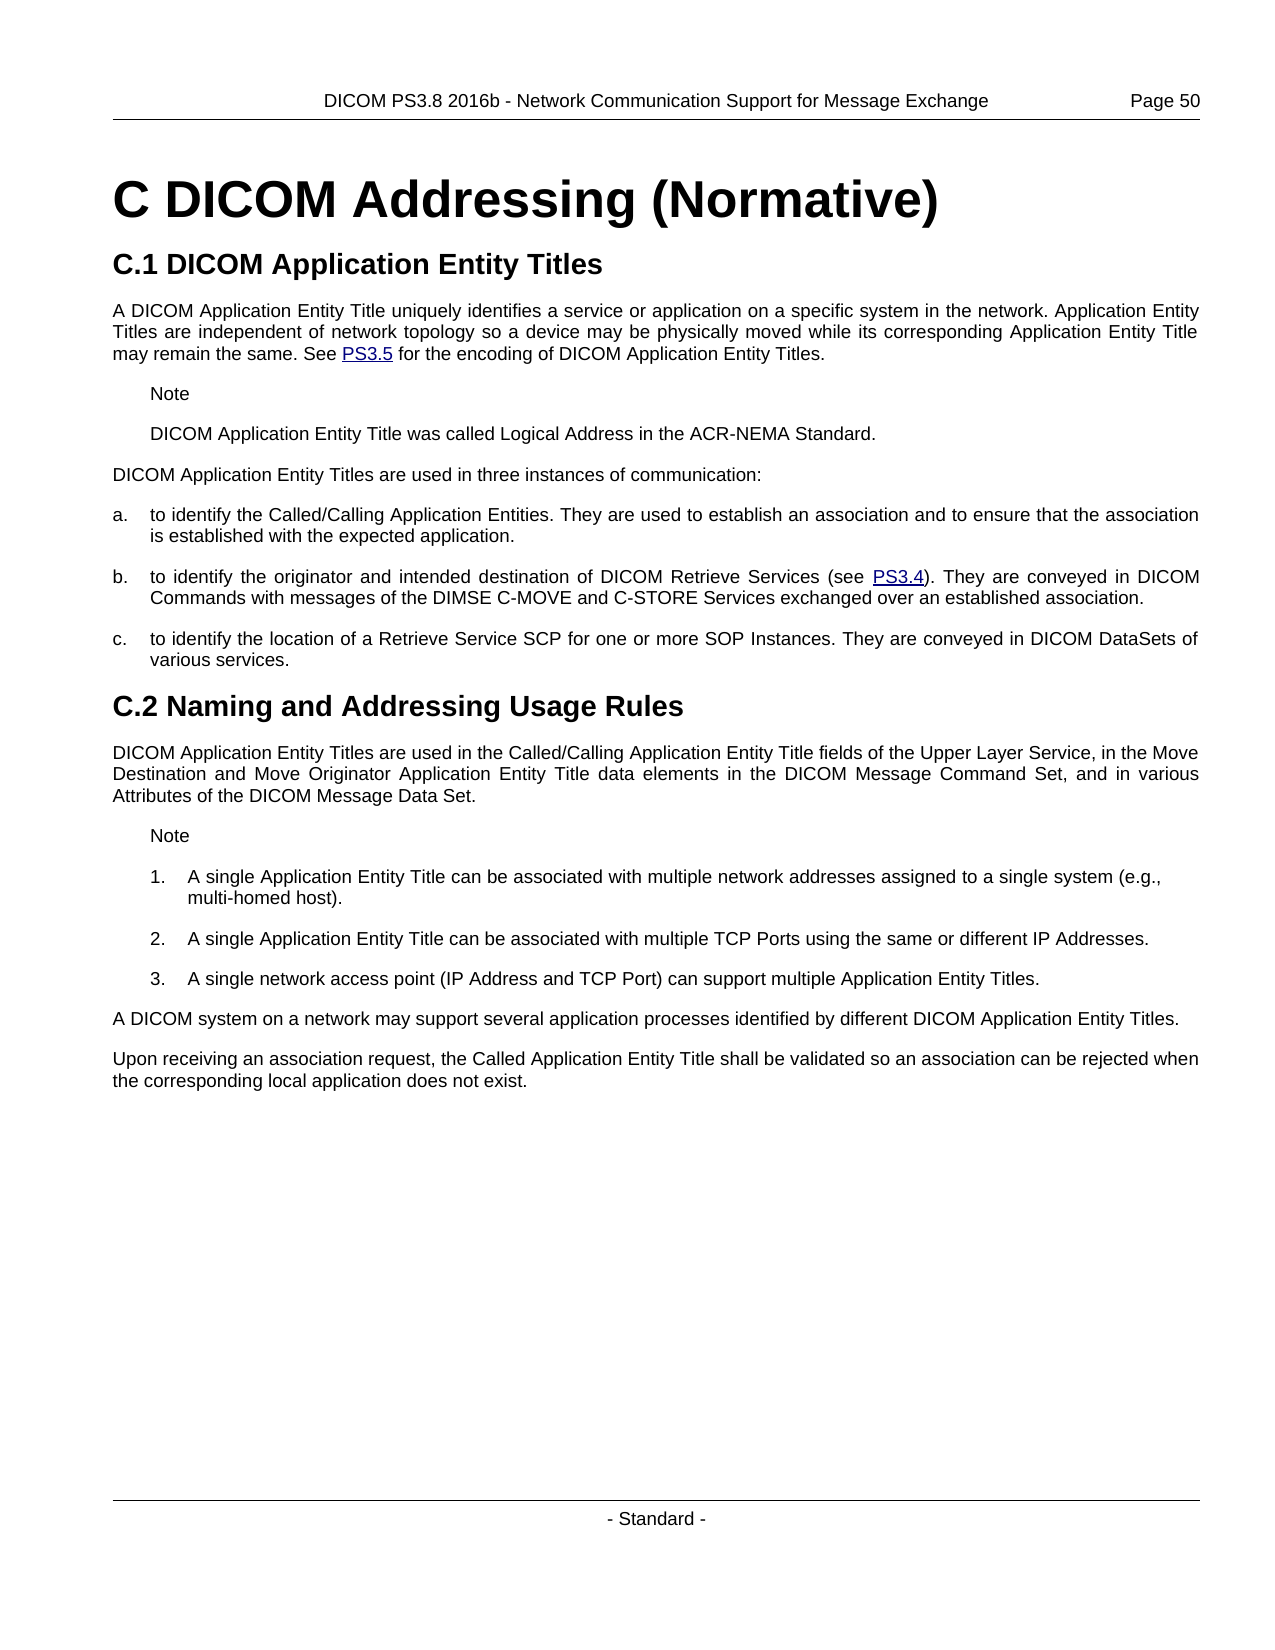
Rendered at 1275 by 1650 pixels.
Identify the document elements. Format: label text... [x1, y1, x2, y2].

text C.1 DICOM Application Entity Titles [112, 247, 1200, 281]
list to identify the location of a Retrieve Service SCP for one or more SOP Instances. They are conveyed in DICOM DataSets of various services. [112, 627, 1200, 671]
text DICOM Application Entity Title was called Logical Address in the ACR-NEMA Standard. [150, 423, 1162, 445]
text DICOM Application Entity Titles are used in the Called/Calling Application Entity Title fields of the Upper Layer Service, in the Move Destination and Move Originator Application Entity Title data elements in the DICOM Message Command Set, and in various Attributes of the DICOM Message Data Set. [112, 742, 1200, 806]
list A single Application Entity Title can be associated with multiple TCP Ports using the same or different IP Addresses. [150, 927, 1162, 949]
text A DICOM system on a network may support several application processes identified by different DICOM Application Entity Titles. [112, 1008, 1200, 1029]
text Note [150, 825, 1162, 847]
text A DICOM Application Entity Title uniquely identifies a service or application on a specific system in the network. Application Entity Titles are independent of network topology so a device may be physically moved while its corresponding Application Entity Title may remain the same. See PS3.5 for the encoding of DICOM Application Entity Titles. [112, 299, 1200, 364]
text Note [150, 383, 1162, 404]
list to identify the Called/Calling Application Entities. They are used to establish an association and to ensure that the association is established with the expected application. [112, 504, 1200, 547]
text C.2 Naming and Addressing Usage Rules [112, 689, 1200, 723]
list A single network access point (IP Address and TCP Port) can support multiple Application Entity Titles. [150, 968, 1162, 989]
list A single Application Entity Title can be associated with multiple network addresses assigned to a single system (e.g., multi-homed host). [150, 865, 1162, 908]
text Upon receiving an association request, the Called Application Entity Title shall be validated so an association can be rejected when the corresponding local application does not exist. [112, 1048, 1200, 1091]
text C DICOM Addressing (Normative) [112, 169, 1200, 228]
list to identify the originator and intended destination of DICOM Retrieve Services (see PS3.4). They are conveyed in DICOM Commands with messages of the DIMSE C-MOVE and C-STORE Services exchanged over an established association. [112, 566, 1200, 609]
text DICOM Application Entity Titles are used in three instances of communication: [112, 463, 1200, 485]
